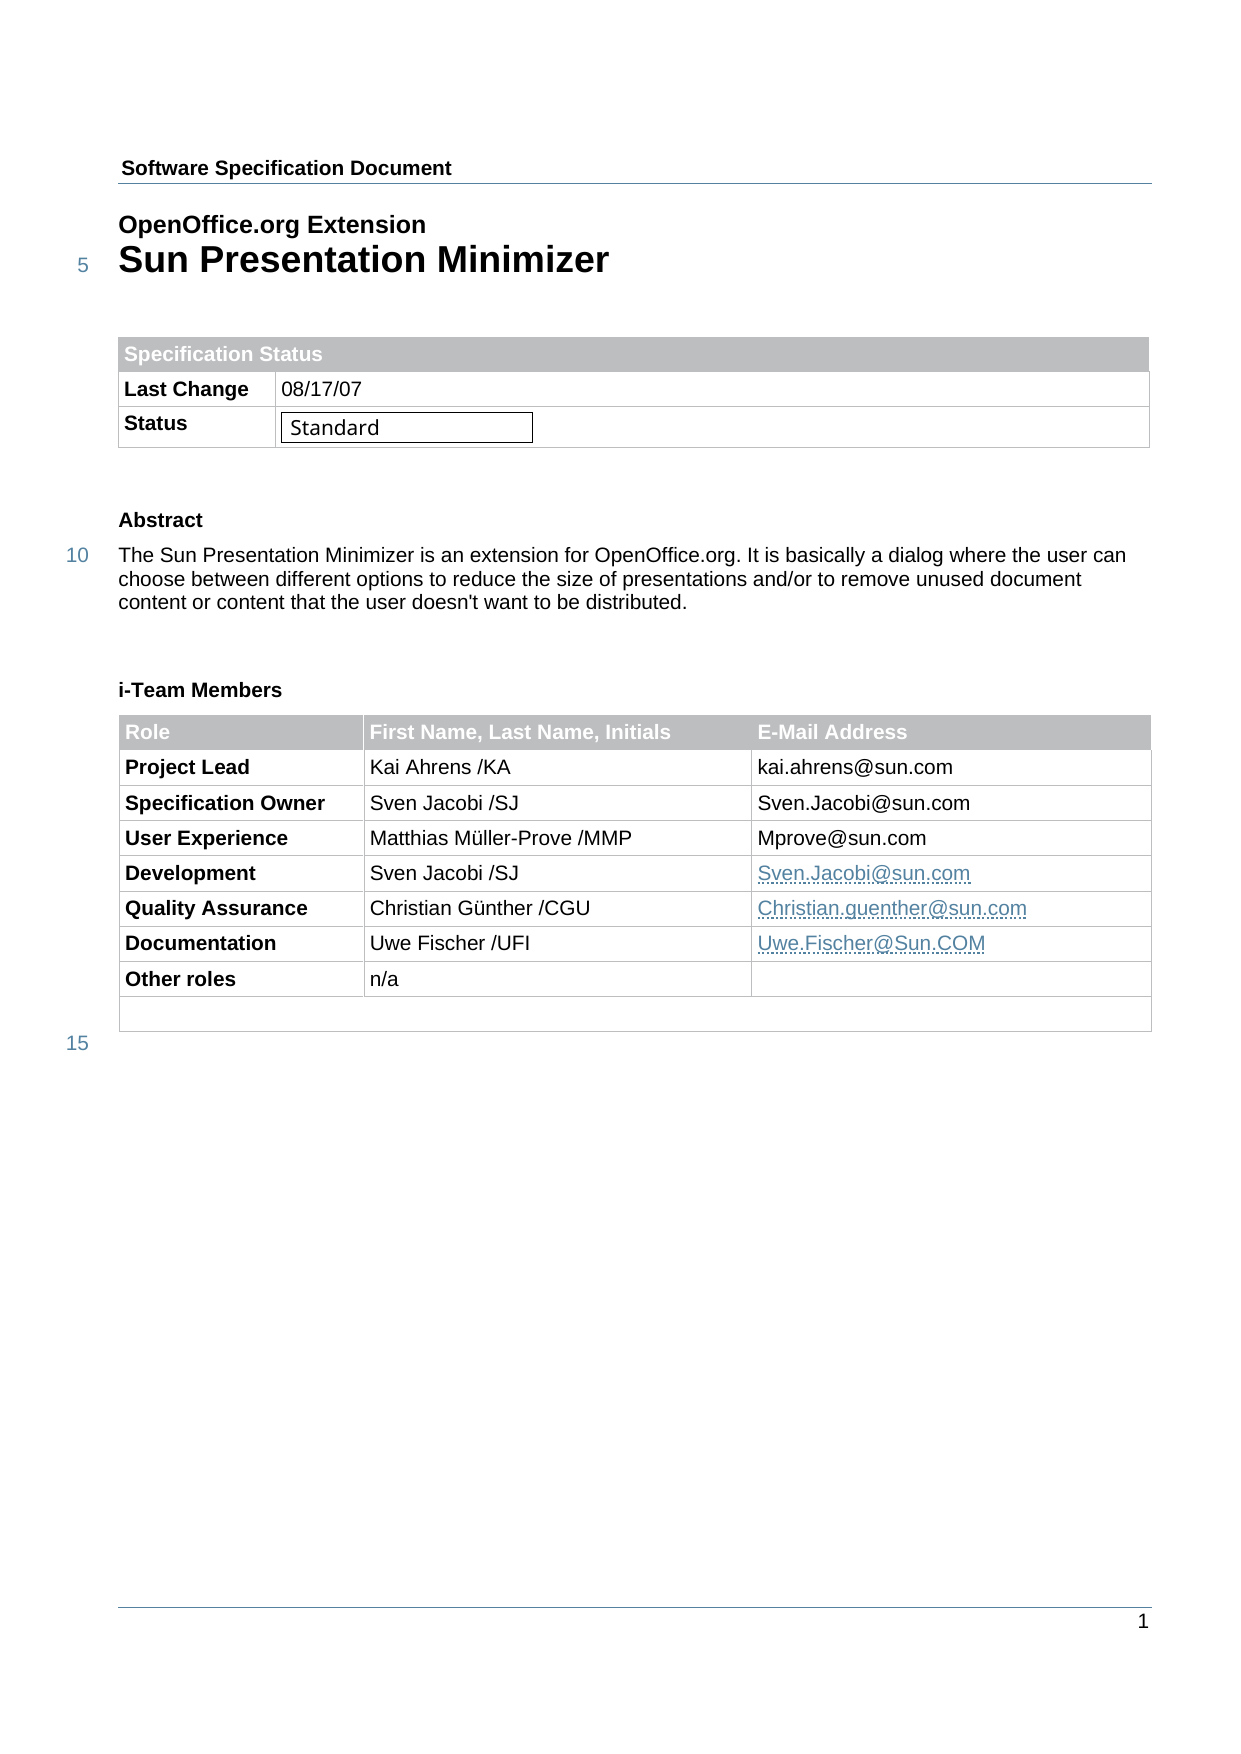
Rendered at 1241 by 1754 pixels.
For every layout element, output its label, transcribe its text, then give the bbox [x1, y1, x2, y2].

table_cell Quality Assurance [120, 892, 363, 926]
table_cell Project Lead [120, 750, 363, 785]
table_header E-Mail Address [751, 715, 1151, 750]
text The Sun Presentation Minimizer is an extension for OpenOffice.org. It is basically a dialog where the user can choose between different options to reduce the size of presentations and/or to remove unused document content or content that the user doesn't want to be distributed. [118, 544, 1152, 614]
table_cell Sven.Jacobi@sun.com [752, 786, 1151, 820]
table_cell [752, 962, 1151, 996]
table_cell Kai Ahrens /KA [365, 750, 751, 785]
table_header First Name, Last Name, Initials [364, 715, 751, 750]
table_cell Mprove@sun.com [752, 821, 1151, 855]
table_cell Development [120, 856, 363, 891]
table_cell Sven Jacobi /SJ [365, 786, 751, 820]
table_cell [120, 997, 1151, 1031]
table_cell Last Change [119, 372, 275, 406]
table_header Specification Status [118, 337, 1149, 371]
table_cell Sven Jacobi /SJ [365, 856, 751, 891]
table_cell Uwe Fischer /UFI [365, 927, 751, 961]
subtitle i-Team Members [118, 679, 1152, 702]
table_cell User Experience [120, 821, 363, 855]
table_cell Sven.Jacobi@sun.com [752, 856, 1151, 891]
table_cell Documentation [120, 927, 363, 961]
table_cell Status [119, 407, 275, 447]
table_cell n/a [365, 962, 751, 996]
table_cell PRELIMINARY status is the initial conception of a specification. STANDARD A specification with status Standard is considered to be stable and has the approval of the i-Team. OBSOLETE An Obsolete specification is a specification that has been identified unnecessary. For example due to; technology changes or changes in other standards or specifications. [276, 407, 1149, 447]
table_cell 08/17/07 [276, 372, 1149, 406]
table_header Role [119, 715, 363, 750]
subtitle Abstract [118, 508, 1152, 531]
table_cell Matthias Müller-Prove /MMP [365, 821, 751, 855]
text Software Specification Document [118, 154, 1152, 183]
table_cell Christian Günther /CGU [365, 892, 751, 926]
table_cell Specification Owner [120, 786, 363, 820]
table_cell Other roles [120, 962, 363, 996]
table_cell Uwe.Fischer@Sun.COM [752, 927, 1151, 961]
table_cell kai.ahrens@sun.com [752, 750, 1151, 785]
table_cell Christian.guenther@sun.com [752, 892, 1151, 926]
text OpenOffice.org Extension [118, 211, 1152, 239]
text Sun Presentation Minimizer [118, 239, 1152, 281]
